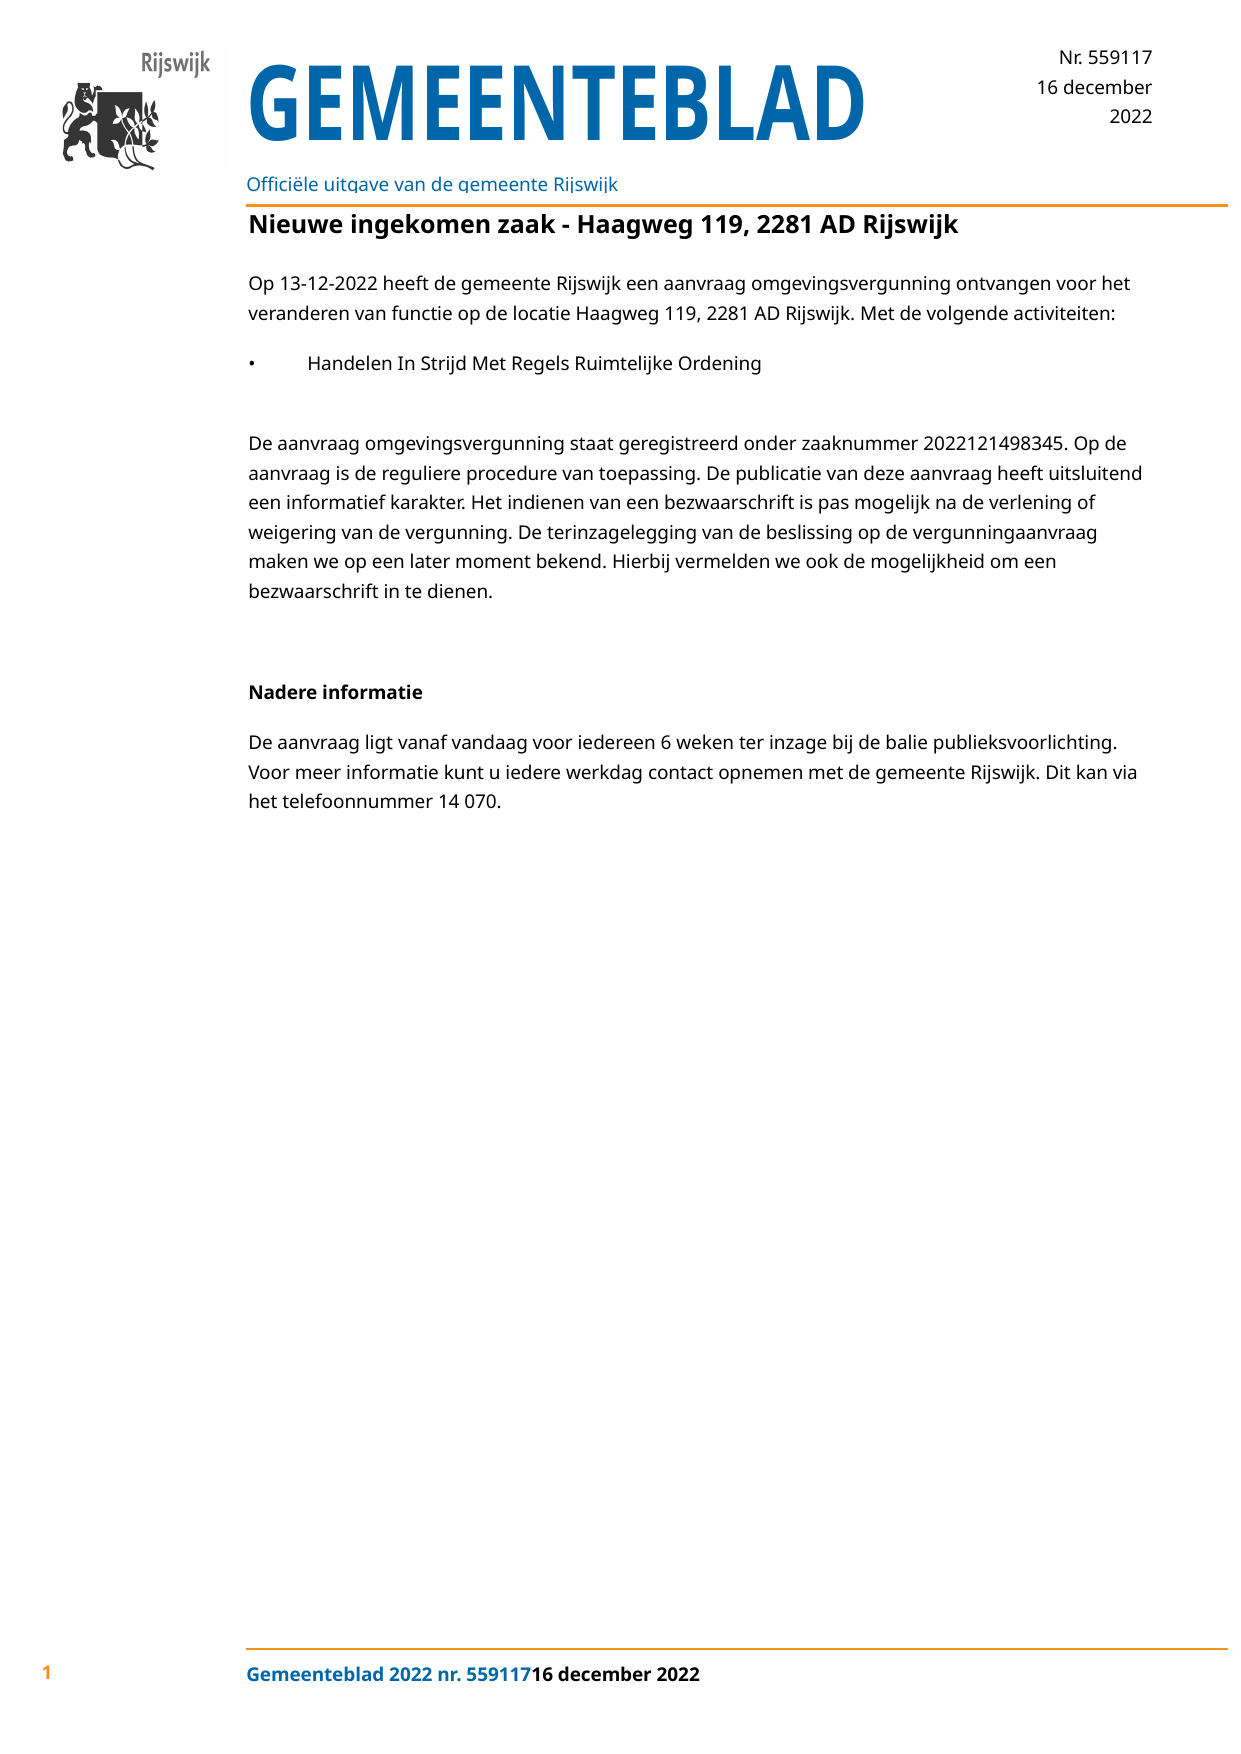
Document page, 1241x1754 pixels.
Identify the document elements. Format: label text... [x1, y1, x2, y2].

text De aanvraag ligt vanaf vandaag voor iedereen 6 weken ter inzage bij de balie publieksvoorlichting. Voor meer informatie kunt u iedere werkdag contact opnemen met de gemeente Rijswijk. Dit kan via het telefoonnummer 14 070. [248, 729, 1152, 814]
text Op 13-12-2022 heeft de gemeente Rijswijk een aanvraag omgevingsvergunning ontvangen voor het veranderen van functie op de locatie Haagweg 119, 2281 AD Rijswijk. Met de volgende activiteiten: [248, 270, 1152, 326]
picture [41, 47, 231, 172]
text Nieuwe ingekomen zaak - Haagweg 119, 2281 AD Rijswijk [248, 207, 1152, 241]
text De aanvraag omgevingsvergunning staat geregistreerd onder zaaknummer 2022121498345. Op de aanvraag is de reguliere procedure van toepassing. De publicatie van deze aanvraag heeft uitsluitend een informatief karakter. Het indienen van een bezwaarschrift is pas mogelijk na de verlening of weigering van de vergunning. De terinzagelegging van de beslissing op de vergunningaanvraag maken we op een later moment bekend. Hierbij vermelden we ook de mogelijkheid om een bezwaarschrift in te dienen. [248, 430, 1152, 604]
text Nadere informatie [248, 679, 1152, 705]
list Handelen In Strijd Met Regels Ruimtelijke Ordening [248, 350, 1152, 376]
